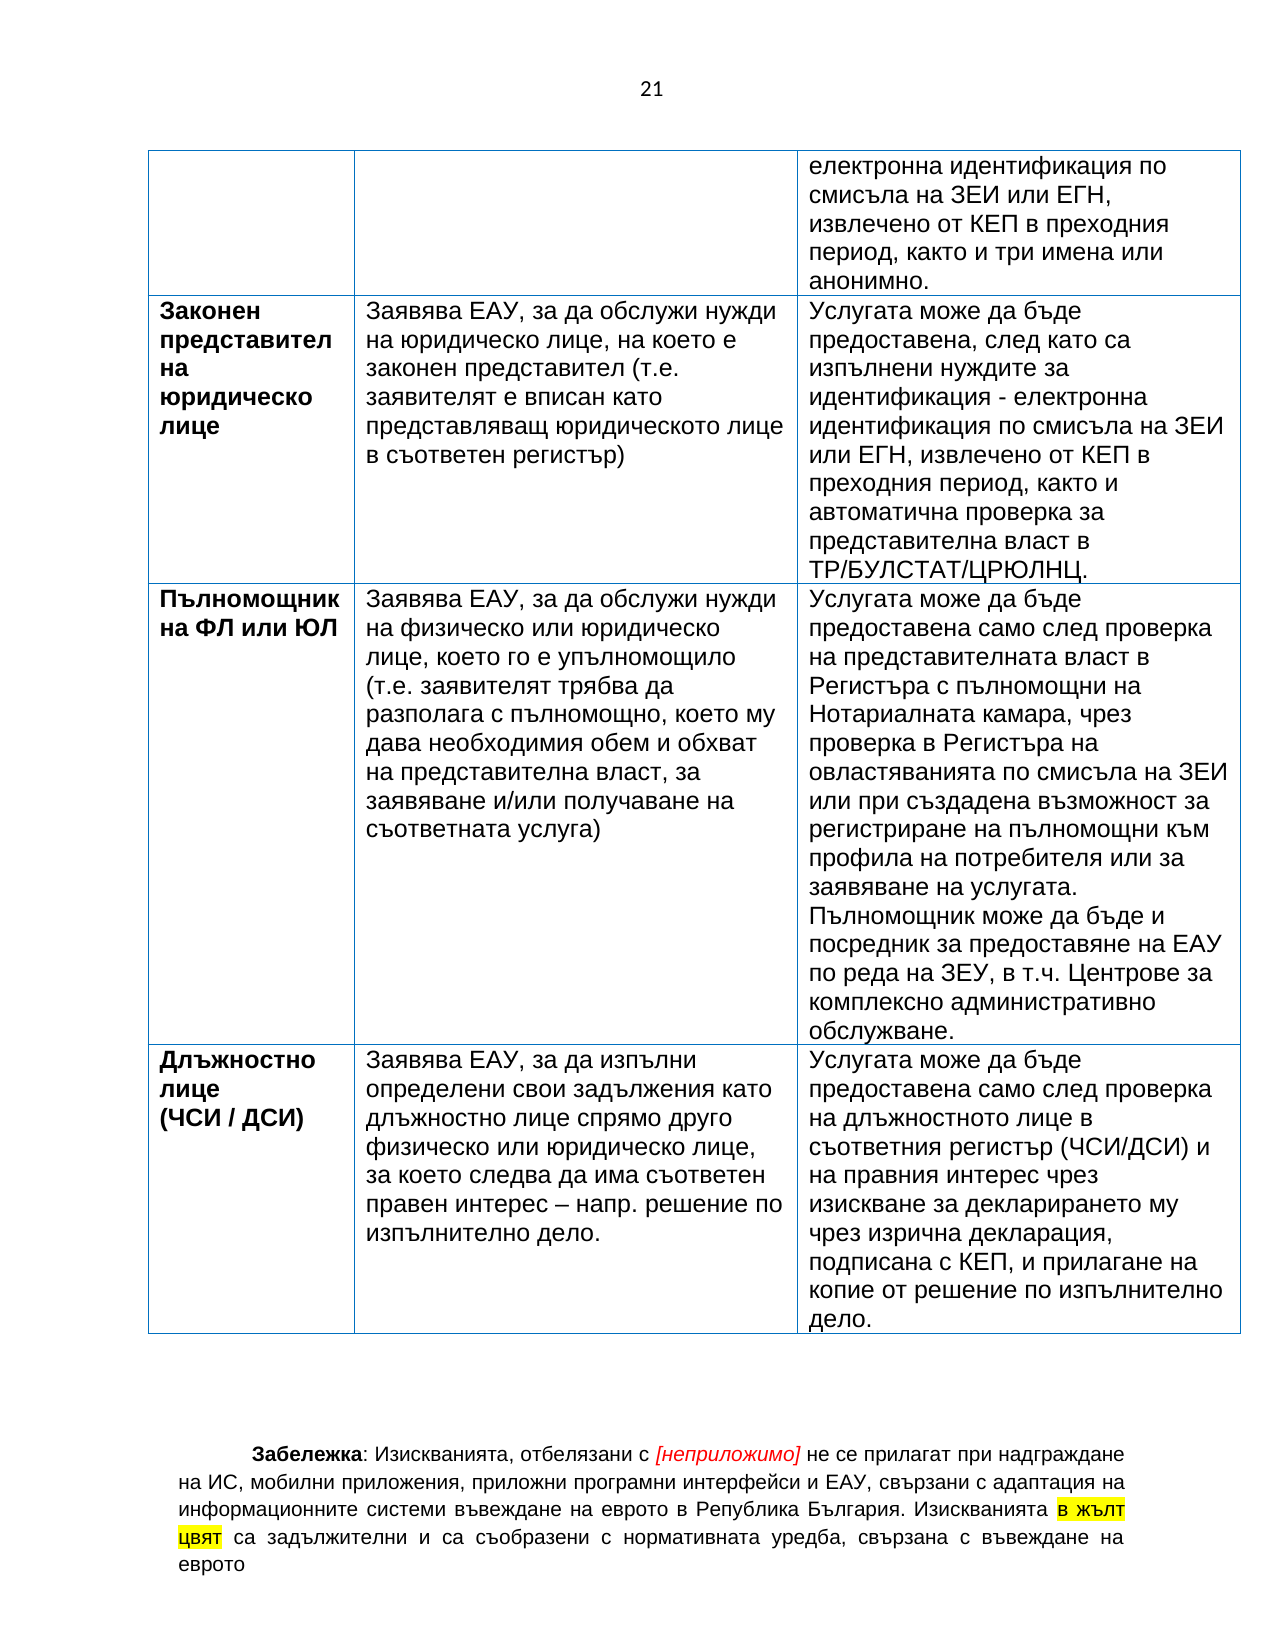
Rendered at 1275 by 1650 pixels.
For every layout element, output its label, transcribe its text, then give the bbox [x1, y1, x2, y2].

table_cell [355, 151, 797, 295]
table_cell Пълномощник на ФЛ или ЮЛ [149, 584, 354, 1044]
table_cell Длъжностно лице (ЧСИ / ДСИ) [149, 1045, 354, 1333]
table_cell Заявява ЕАУ, за да обслужи нужди на юридическо лице, на което е законен представител (т.е. заявителят е вписан като представляващ юридическото лице в съответен регистър) [355, 296, 797, 583]
table_cell Заявява ЕАУ, за да изпълни определени свои задължения като длъжностно лице спрямо друго физическо или юридическо лице, за което следва да има съответен правен интерес – напр. решение по изпълнително дело. [355, 1045, 797, 1333]
table_cell Заявява ЕАУ, за да обслужи нужди на физическо или юридическо лице, което го е упълномощило (т.е. заявителят трябва да разполага с пълномощно, което му дава необходимия обем и обхват на представителна власт, за заявяване и/или получаване на съответната услуга) [355, 584, 797, 1044]
table_cell Законен представител на юридическо лице [149, 296, 354, 583]
table_cell Услугата може да бъде предоставена само след проверка на длъжностното лице в съответния регистър (ЧСИ/ДСИ) и на правния интерес чрез изискване за декларирането му чрез изрична декларация, подписана с КЕП, и прилагане на копие от решение по изпълнително дело. [798, 1045, 1240, 1333]
table_cell Услугата може да бъде предоставена, след като са изпълнени нуждите за идентификация - електронна идентификация по смисъла на ЗЕИ или ЕГН, извлечено от КЕП в преходния период, както и автоматична проверка за представителна власт в ТР/БУЛСТАТ/ЦРЮЛНЦ. [798, 296, 1240, 583]
table_cell -електронна идентификация по смисъла на ЗЕИ или ЕГН, извлечено от КЕП в преходния период, както и три имена или анонимно. [798, 151, 1240, 295]
table_cell [149, 151, 354, 295]
table_cell Услугата може да бъде предоставена само след проверка на представителната власт в Регистъра с пълномощни на Нотариалната камара, чрез проверка в Регистъра на овластяванията по смисъла на ЗЕИ или при създадена възможност за регистриране на пълномощни към профила на потребителя или за заявяване на услугата. Пълномощник може да бъде и посредник за предоставяне на ЕАУ по реда на ЗЕУ, в т.ч. Центрове за комплексно административно обслужване. [798, 584, 1240, 1044]
